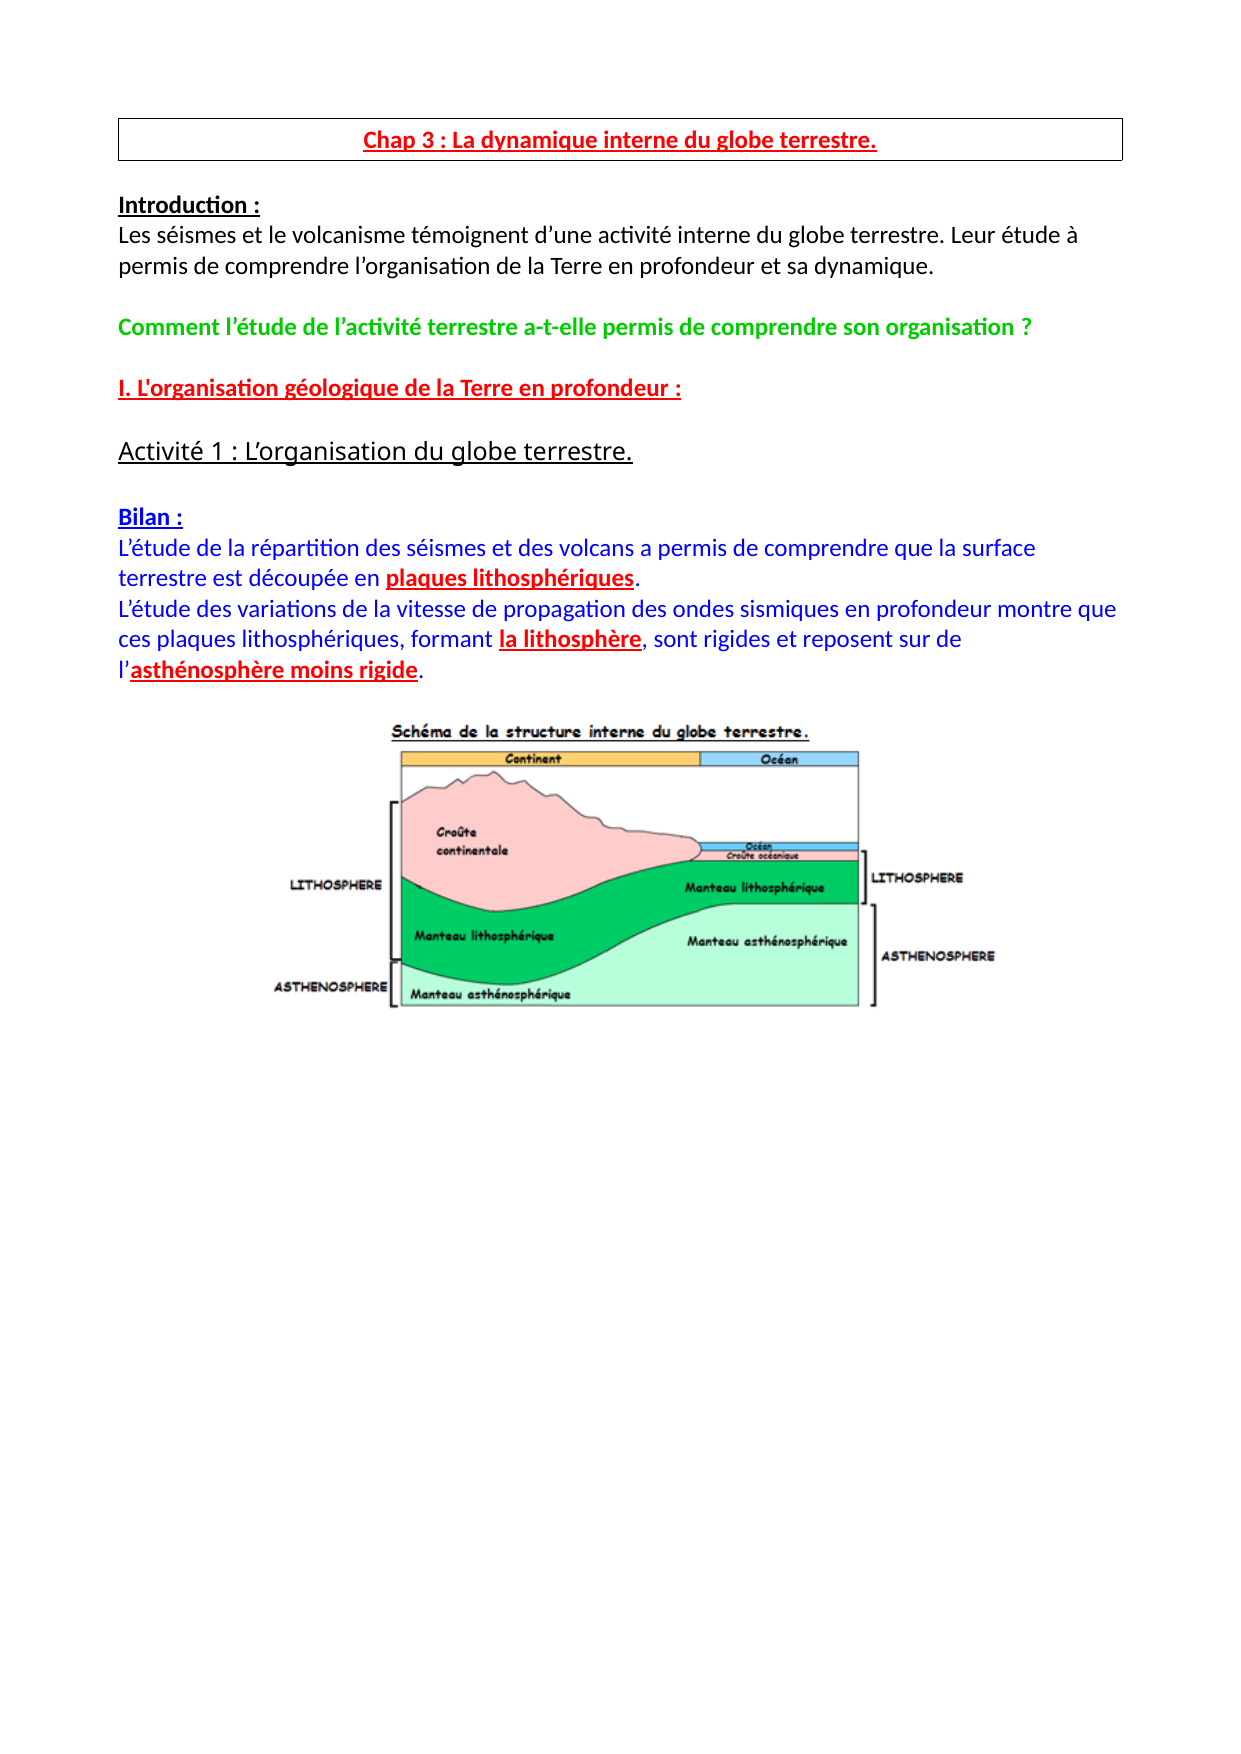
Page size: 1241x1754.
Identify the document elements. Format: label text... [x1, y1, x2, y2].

picture [262, 715, 1004, 1022]
text I. L'organisation géologique de la Terre en profondeur : [118, 372, 1122, 403]
text Introduction : [118, 189, 1122, 219]
table_header Chap 3 : La dynamique interne du globe terrestre. [119, 119, 1122, 160]
text Les séismes et le volcanisme témoignent d’une activité interne du globe terrestre. Leur étude à permis de comprendre l’organisation de la Terre en profondeur et sa dynamique. [118, 219, 1122, 281]
text Comment l’étude de l’activité terrestre a-t-elle permis de comprendre son organisation ? [118, 311, 1122, 342]
text L’étude des variations de la vitesse de propagation des ondes sismiques en profondeur montre que ces plaques lithosphériques, formant la lithosphère, sont rigides et reposent sur de l’asthénosphère moins rigide. [118, 593, 1122, 684]
text Activité 1 : L’organisation du globe terrestre. [118, 433, 1122, 467]
text Bilan : [118, 501, 1122, 532]
text L’étude de la répartition des séismes et des volcans a permis de comprendre que la surface terrestre est découpée en plaques lithosphériques. [118, 532, 1122, 593]
